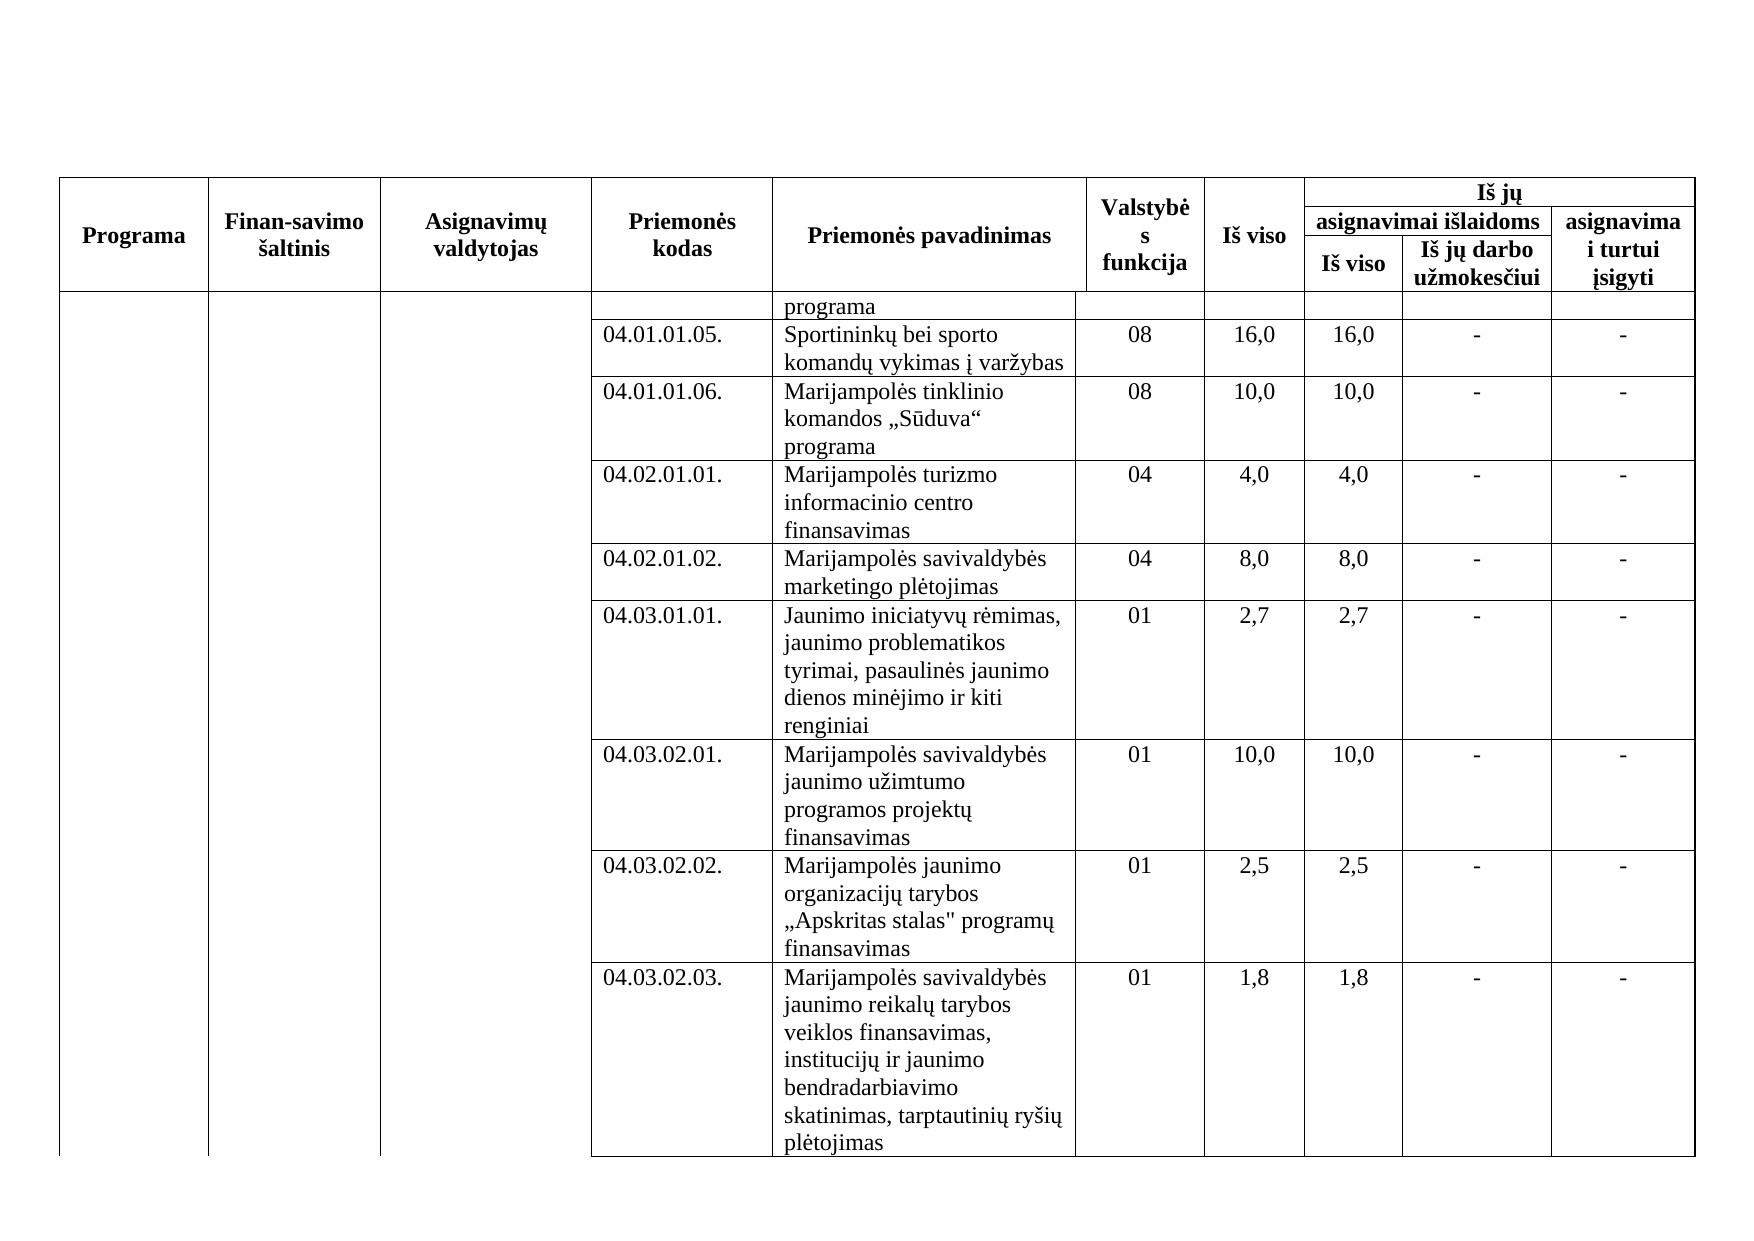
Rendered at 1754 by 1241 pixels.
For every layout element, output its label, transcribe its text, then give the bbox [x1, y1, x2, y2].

table_cell [381, 850, 591, 962]
table_cell 10,0 [1305, 740, 1402, 850]
table_cell 10,0 [1205, 377, 1304, 459]
table_header Finan-savimo šaltinis [209, 178, 380, 291]
table_header Programa [60, 178, 208, 291]
table_cell Sportininkų bei sporto komandų vykimas į varžybas [773, 320, 1075, 376]
table_cell [209, 543, 380, 599]
table_cell - [1403, 851, 1551, 962]
table_cell 2,7 [1205, 601, 1304, 739]
table_cell 01 [1076, 740, 1204, 850]
table_cell [209, 292, 380, 319]
table_cell - [1403, 601, 1551, 739]
table_cell [381, 739, 591, 850]
table_cell [209, 962, 380, 1156]
table_cell [60, 376, 208, 459]
table_cell [60, 739, 208, 850]
table_cell - [1403, 544, 1551, 599]
table_cell Marijampolės turizmo informacinio centro finansavimas [773, 461, 1075, 543]
table_cell asignavimai išlaidoms [1305, 207, 1551, 234]
table_cell Iš jų darbo užmokesčiui [1403, 236, 1551, 291]
table_cell Marijampolės tinklinio komandos „Sūduva“ programa [773, 377, 1075, 459]
table_cell 4,0 [1305, 461, 1402, 543]
table_cell [209, 460, 380, 543]
table_cell [381, 962, 591, 1156]
table_cell [381, 376, 591, 459]
table_cell 01 [1076, 601, 1204, 739]
table_cell [209, 376, 380, 459]
table_cell - [1403, 377, 1551, 459]
table_cell - [1552, 740, 1694, 850]
table_cell - [1552, 601, 1694, 739]
table_cell 04.01.01.05. [592, 320, 772, 376]
table_cell [381, 600, 591, 739]
table_cell 08 [1076, 377, 1204, 459]
table_cell [60, 962, 208, 1156]
table_cell - [1552, 851, 1694, 962]
table_cell [381, 543, 591, 599]
table_cell Marijampolės savivaldybės jaunimo užimtumo programos projektų finansavimas [773, 740, 1075, 850]
table_cell - [1552, 963, 1694, 1156]
table_cell 16,0 [1305, 320, 1402, 376]
table_cell 04 [1076, 544, 1204, 599]
table_cell 8,0 [1205, 544, 1304, 599]
table_cell [592, 292, 772, 319]
table_cell 2,5 [1305, 851, 1402, 962]
table_cell 01 [1076, 851, 1204, 962]
table_cell 1,8 [1305, 963, 1402, 1156]
table_cell 04.03.01.01. [592, 601, 772, 739]
table_cell 10,0 [1305, 377, 1402, 459]
table_cell [209, 600, 380, 739]
table_cell [60, 543, 208, 599]
table_cell Marijampolės savivaldybės jaunimo reikalų tarybos veiklos finansavimas, institucijų ir jaunimo bendradarbiavimo skatinimas, tarptautinių ryšių plėtojimas [773, 963, 1075, 1156]
table_cell - [1552, 544, 1694, 599]
table_cell [209, 739, 380, 850]
table_cell 1,8 [1205, 963, 1304, 1156]
table_cell programa [773, 292, 1075, 319]
table_cell 2,5 [1205, 851, 1304, 962]
table_cell [381, 319, 591, 376]
table_cell Marijampolės jaunimo organizacijų tarybos „Apskritas stalas" programų finansavimas [773, 851, 1075, 962]
table_cell [1305, 292, 1402, 319]
table_cell 01 [1076, 963, 1204, 1156]
table_cell 04.03.02.03. [592, 963, 772, 1156]
table_cell 08 [1076, 320, 1204, 376]
table_cell 04.03.02.02. [592, 851, 772, 962]
table_cell [60, 460, 208, 543]
table_cell [209, 319, 380, 376]
table_cell asignavimai turtui įsigyti [1552, 207, 1694, 291]
table_header Iš viso [1205, 178, 1304, 291]
table_header Asignavimų valdytojas [381, 178, 591, 291]
table_cell 10,0 [1205, 740, 1304, 850]
table_cell - [1403, 963, 1551, 1156]
table_cell Jaunimo iniciatyvų rėmimas, jaunimo problematikos tyrimai, pasaulinės jaunimo dienos minėjimo ir kiti renginiai [773, 601, 1075, 739]
table_cell - [1552, 292, 1694, 319]
table_cell [209, 850, 380, 962]
table_cell Iš viso [1305, 236, 1402, 291]
table_cell 8,0 [1305, 544, 1402, 599]
table_cell 04 [1076, 461, 1204, 543]
table_cell 04.03.02.01. [592, 740, 772, 850]
table_cell [60, 600, 208, 739]
table_header Priemonės pavadinimas [773, 178, 1086, 291]
table_cell [1076, 292, 1204, 319]
table_cell - [1552, 320, 1694, 376]
table_header Iš jų [1305, 178, 1694, 206]
table_cell 04.02.01.01. [592, 461, 772, 543]
table_cell - [1403, 320, 1551, 376]
table_cell [60, 292, 208, 319]
table_cell 16,0 [1205, 320, 1304, 376]
table_header Valstybės funkcija [1087, 178, 1204, 291]
table_cell [1205, 292, 1304, 319]
table_cell - [1403, 292, 1551, 319]
table_cell 4,0 [1205, 461, 1304, 543]
table_cell - [1403, 740, 1551, 850]
table_cell 2,7 [1305, 601, 1402, 739]
table_cell [381, 460, 591, 543]
table_cell 04.02.01.02. [592, 544, 772, 599]
table_cell - [1403, 461, 1551, 543]
table_cell [60, 850, 208, 962]
table_cell Marijampolės savivaldybės marketingo plėtojimas [773, 544, 1075, 599]
table_cell - [1552, 461, 1694, 543]
table_cell 04.01.01.06. [592, 377, 772, 459]
table_cell [60, 319, 208, 376]
table_header Priemonės kodas [592, 178, 772, 291]
table_cell [381, 292, 591, 319]
table_cell - [1552, 377, 1694, 459]
